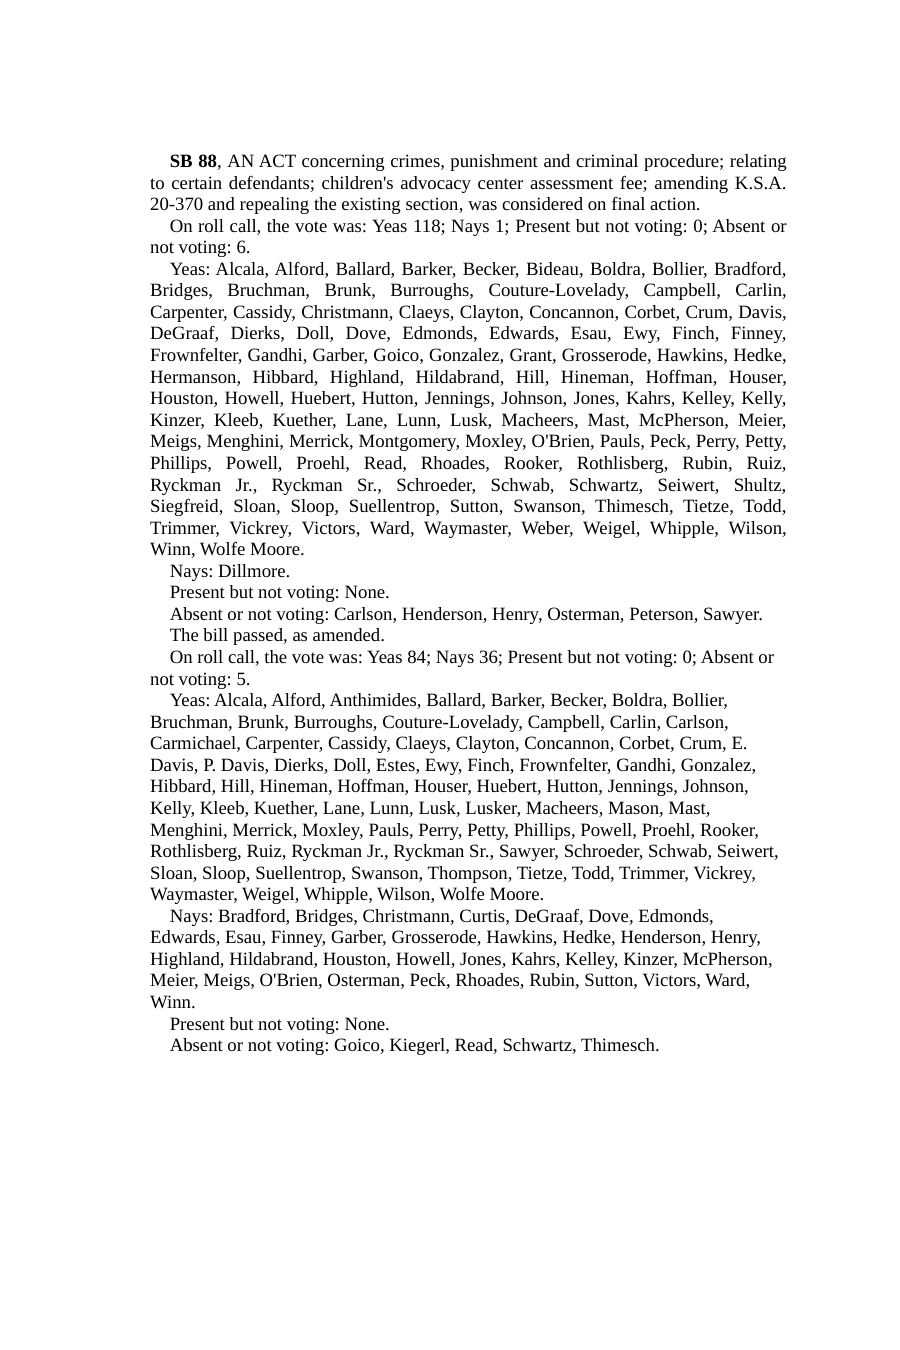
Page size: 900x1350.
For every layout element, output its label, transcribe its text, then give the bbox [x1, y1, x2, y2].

text Nays: Dillmore. [150, 560, 787, 581]
text Yeas: Alcala, Alford, Ballard, Barker, Becker, Bideau, Boldra, Bollier, Bradford, Bridges, Bruchman, Brunk, Burroughs, Couture-Lovelady, Campbell, Carlin, Carpenter, Cassidy, Christmann, Claeys, Clayton, Concannon, Corbet, Crum, Davis, DeGraaf, Dierks, Doll, Dove, Edmonds, Edwards, Esau, Ewy, Finch, Finney, Frownfelter, Gandhi, Garber, Goico, Gonzalez, Grant, Grosserode, Hawkins, Hedke, Hermanson, Hibbard, Highland, Hildabrand, Hill, Hineman, Hoffman, Houser, Houston, Howell, Huebert, Hutton, Jennings, Johnson, Jones, Kahrs, Kelley, Kelly, Kinzer, Kleeb, Kuether, Lane, Lunn, Lusk, Macheers, Mast, McPherson, Meier, Meigs, Menghini, Merrick, Montgomery, Moxley, O'Brien, Pauls, Peck, Perry, Petty, Phillips, Powell, Proehl, Read, Rhoades, Rooker, Rothlisberg, Rubin, Ruiz, Ryckman Jr., Ryckman Sr., Schroeder, Schwab, Schwartz, Seiwert, Shultz, Siegfreid, Sloan, Sloop, Suellentrop, Sutton, Swanson, Thimesch, Tietze, Todd, Trimmer, Vickrey, Victors, Ward, Waymaster, Weber, Weigel, Whipple, Wilson, Winn, Wolfe Moore. [150, 258, 787, 560]
text SB 88, AN ACT concerning crimes, punishment and criminal procedure; relating to certain defendants; children's advocacy center assessment fee; amending K.S.A. 20-370 and repealing the existing section, was considered on final action. [150, 150, 787, 215]
text On roll call, the vote was: Yeas 118; Nays 1; Present but not voting: 0; Absent or not voting: 6. [150, 215, 787, 258]
text Present but not voting: None. [150, 1012, 787, 1034]
text Absent or not voting: Goico, Kiegerl, Read, Schwartz, Thimesch. [150, 1034, 787, 1056]
text Absent or not voting: Carlson, Henderson, Henry, Osterman, Peterson, Sawyer. [150, 603, 787, 624]
text Nays: Bradford, Bridges, Christmann, Curtis, DeGraaf, Dove, Edmonds, Edwards, Esau, Finney, Garber, Grosserode, Hawkins, Hedke, Henderson, Henry, Highland, Hildabrand, Houston, Howell, Jones, Kahrs, Kelley, Kinzer, McPherson, Meier, Meigs, O'Brien, Osterman, Peck, Rhoades, Rubin, Sutton, Victors, Ward, Winn. [150, 905, 787, 1012]
text The bill passed, as amended. [150, 624, 787, 646]
text Yeas: Alcala, Alford, Anthimides, Ballard, Barker, Becker, Boldra, Bollier, Bruchman, Brunk, Burroughs, Couture-Lovelady, Campbell, Carlin, Carlson, Carmichael, Carpenter, Cassidy, Claeys, Clayton, Concannon, Corbet, Crum, E. Davis, P. Davis, Dierks, Doll, Estes, Ewy, Finch, Frownfelter, Gandhi, Gonzalez, Hibbard, Hill, Hineman, Hoffman, Houser, Huebert, Hutton, Jennings, Johnson, Kelly, Kleeb, Kuether, Lane, Lunn, Lusk, Lusker, Macheers, Mason, Mast, Menghini, Merrick, Moxley, Pauls, Perry, Petty, Phillips, Powell, Proehl, Rooker, Rothlisberg, Ruiz, Ryckman Jr., Ryckman Sr., Sawyer, Schroeder, Schwab, Seiwert, Sloan, Sloop, Suellentrop, Swanson, Thompson, Tietze, Todd, Trimmer, Vickrey, Waymaster, Weigel, Whipple, Wilson, Wolfe Moore. [150, 689, 787, 905]
text Present but not voting: None. [150, 581, 787, 603]
text On roll call, the vote was: Yeas 84; Nays 36; Present but not voting: 0; Absent or not voting: 5. [150, 646, 787, 689]
